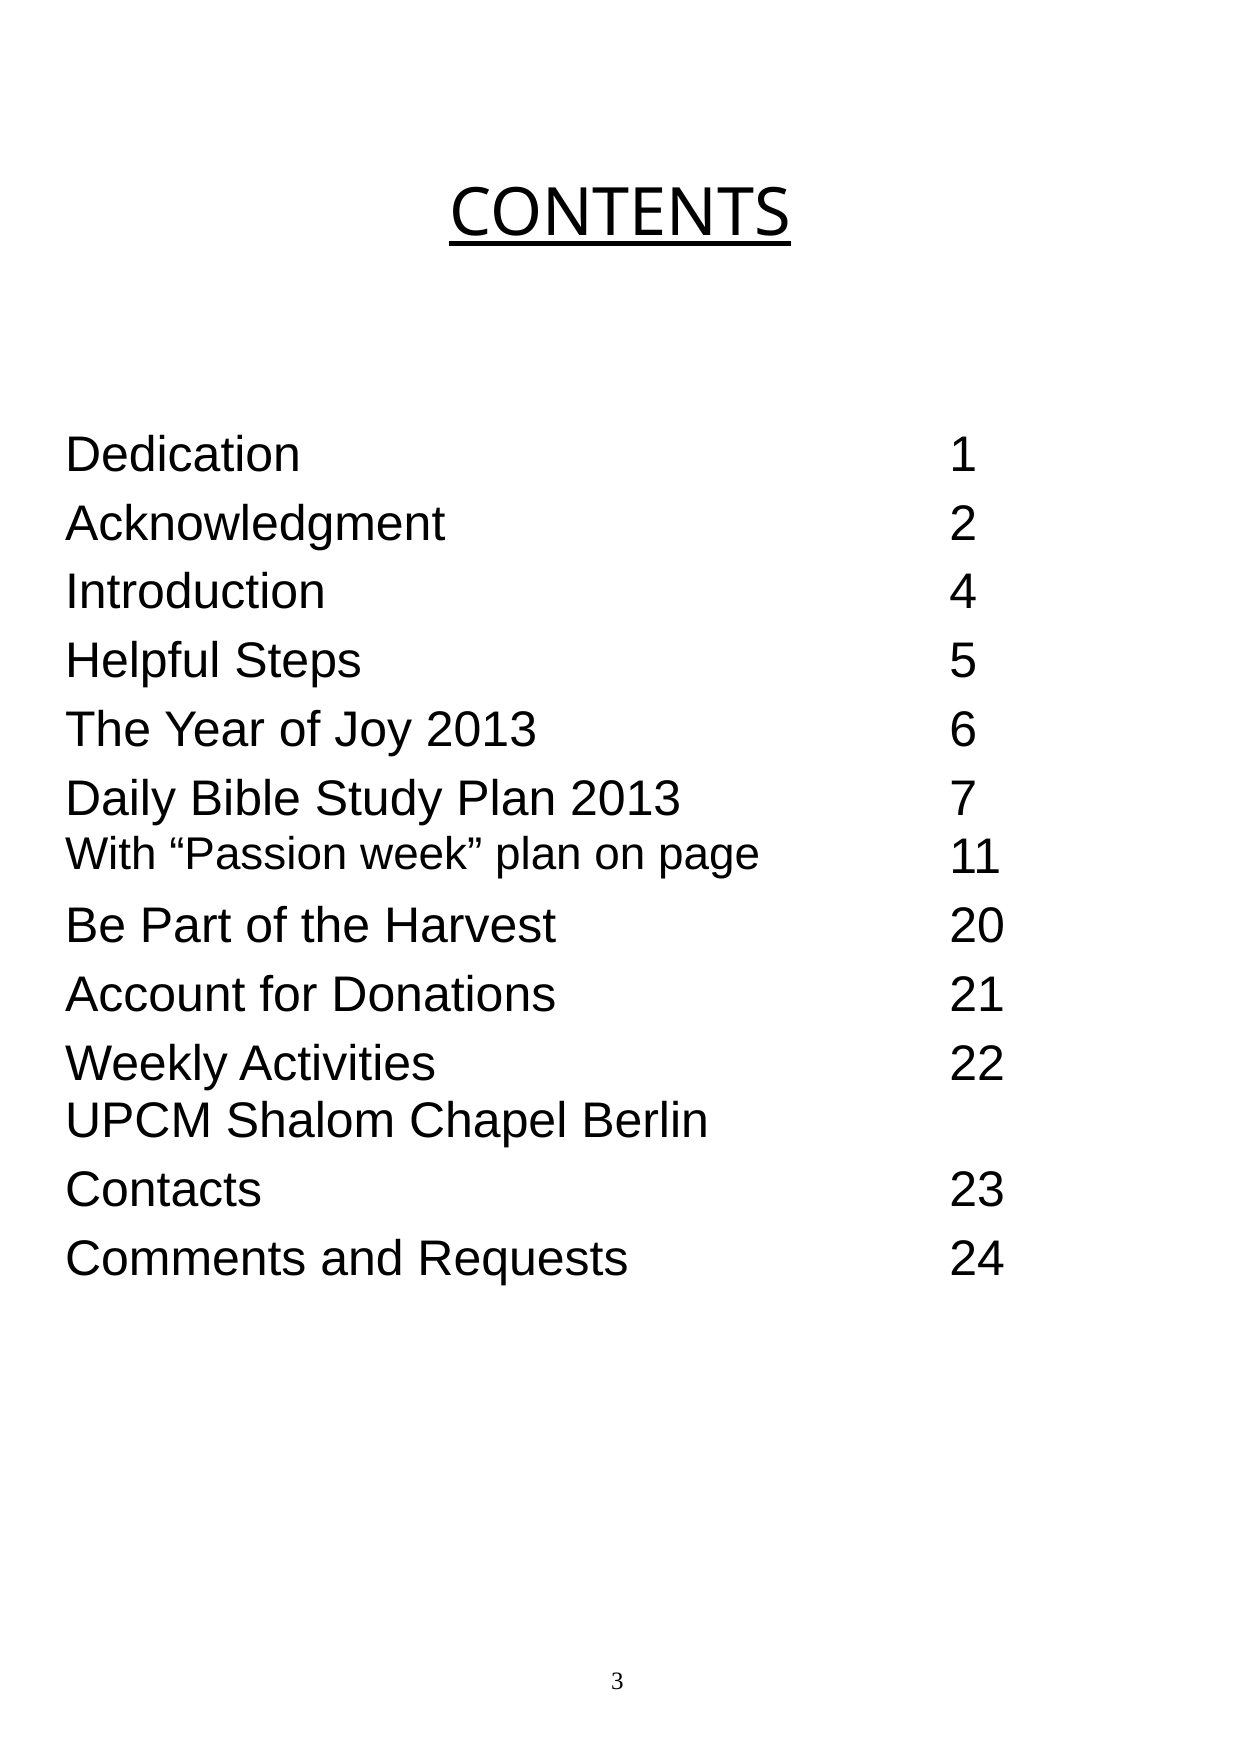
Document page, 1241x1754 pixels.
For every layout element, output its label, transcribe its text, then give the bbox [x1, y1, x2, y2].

table_cell 2 [944, 487, 1181, 556]
table_cell 4 [944, 556, 1181, 625]
table_cell Helpful Steps [59, 625, 943, 694]
table_cell The Year of Joy 2013 [59, 694, 943, 763]
table_cell 22 [944, 1028, 1181, 1154]
table_cell Introduction [59, 556, 943, 625]
table_cell Be Part of the Harvest [59, 890, 943, 958]
table_cell 20 [944, 890, 1181, 958]
table_header Dedication [59, 418, 943, 487]
table_cell 5 [944, 625, 1181, 694]
table_cell [59, 1292, 943, 1361]
table_cell 23 [944, 1154, 1181, 1223]
table_cell Contacts [59, 1154, 943, 1223]
table_cell Account for Donations [59, 959, 943, 1027]
table_cell [944, 1292, 1181, 1361]
table_cell Daily Bible Study Plan 2013 With “Passion week” plan on page [59, 763, 943, 889]
table_cell 7 11 [944, 763, 1181, 889]
table_cell 6 [944, 694, 1181, 763]
table_cell Weekly Activities UPCM Shalom Chapel Berlin [59, 1028, 943, 1154]
table_cell 21 [944, 959, 1181, 1027]
text CONTENTS [59, 164, 1181, 255]
table_cell Comments and Requests [59, 1223, 943, 1292]
table_header 1 [944, 418, 1181, 487]
table_cell Acknowledgment [59, 487, 943, 556]
table_cell 24 [944, 1223, 1181, 1292]
